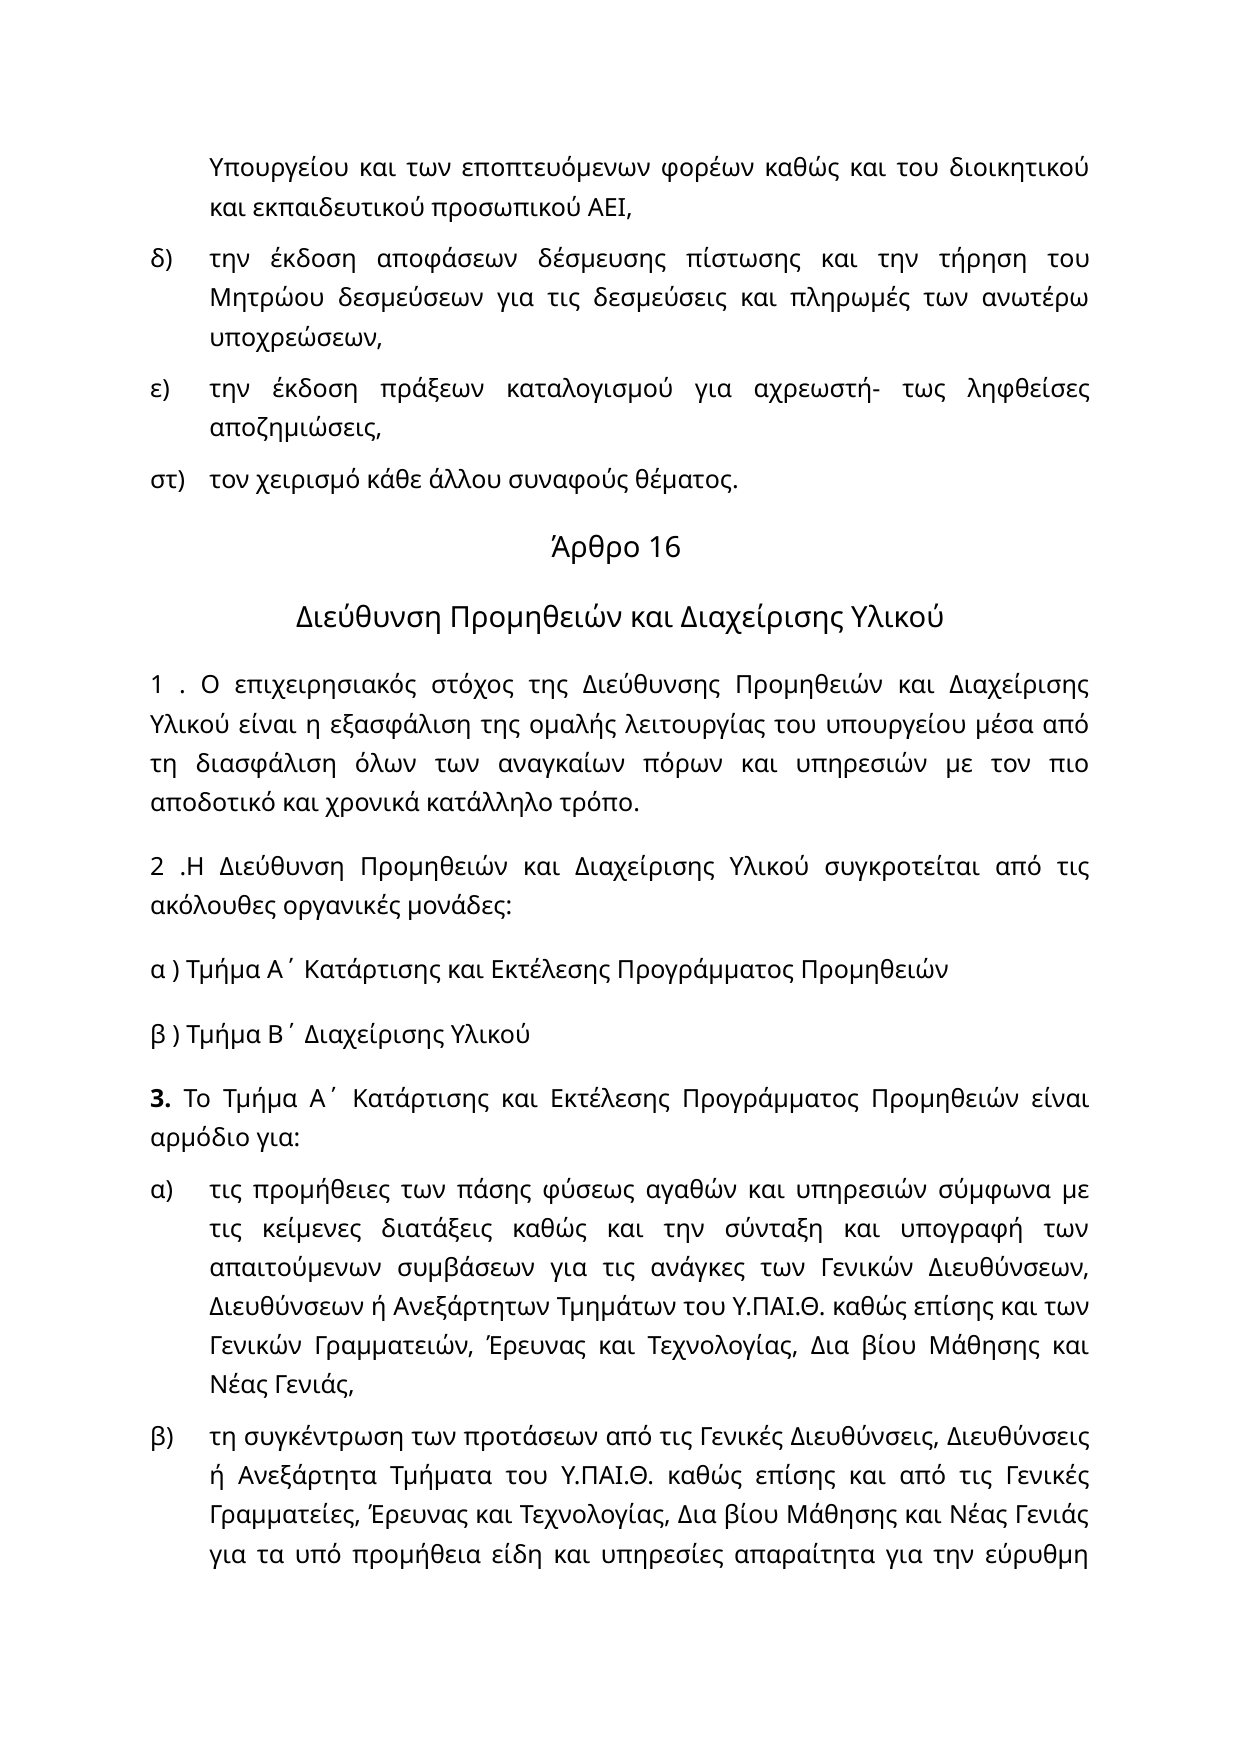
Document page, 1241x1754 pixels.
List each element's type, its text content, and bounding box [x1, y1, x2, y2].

text 3. Το Τμήμα Α΄ Κατάρτισης και Εκτέλεσης Προγράμματος Προμηθειών είναι αρμόδιο για: [150, 1080, 1090, 1154]
text 2 .Η Διεύθυνση Προμηθειών και Διαχείρισης Υλικού συγκροτείται από τις ακόλουθες οργανικές μονάδες: [150, 849, 1090, 922]
text α ) Τμήμα Α΄ Κατάρτισης και Εκτέλεσης Προγράμματος Προμηθειών [150, 952, 1090, 986]
subtitle Διεύθυνση Προμηθειών και Διαχείρισης Υλικού [150, 596, 1090, 636]
subtitle Άρθρο 16 [150, 526, 1090, 566]
list στ) τον χειρισμό κάθε άλλου συναφούς θέματος. [150, 462, 1090, 496]
text 1 . Ο επιχειρησιακός στόχος της Διεύθυνσης Προμηθειών και Διαχείρισης Υλικού είναι η εξασφάλιση της ομαλής λειτουργίας του υπουργείου μέσα από τη διασφάλιση όλων των αναγκαίων πόρων και υπηρεσιών με τον πιο αποδοτικό και χρονικά κατάλληλο τρόπο. [150, 667, 1090, 819]
list α) τις προμήθειες των πάσης φύσεως αγαθών και υπηρεσιών σύμφωνα με τις κείμενες διατάξεις καθώς και την σύνταξη και υπογραφή των απαιτούμενων συμβάσεων για τις ανάγκες των Γενικών Διευθύνσεων, Διευθύνσεων ή Ανεξάρτητων Τμημάτων του Υ.ΠΑΙ.Θ. καθώς επίσης και των Γενικών Γραμματειών, Έρευνας και Τεχνολογίας, Δια βίου Μάθησης και Νέας Γενιάς, [150, 1171, 1090, 1401]
text β ) Τμήμα Β΄ Διαχείρισης Υλικού [150, 1016, 1090, 1050]
list δ) την έκδοση αποφάσεων δέσμευσης πίστωσης και την τήρηση του Μητρώου δεσμεύσεων για τις δεσμεύσεις και πληρωμές των ανωτέρω υποχρεώσεων, [150, 241, 1090, 353]
list β) τη συγκέντρωση των προτάσεων από τις Γενικές Διευθύνσεις, Διευθύνσεις ή Ανεξάρτητα Τμήματα του Υ.ΠΑΙ.Θ. καθώς επίσης και από τις Γενικές Γραμματείες, Έρευνας και Τεχνολογίας, Δια βίου Μάθησης και Νέας Γενιάς για τα υπό προμήθεια είδη και υπηρεσίες απαραίτητα για την εύρυθμη [150, 1419, 1090, 1570]
list Υπουργείου και των εποπτευόμενων φορέων καθώς και του διοικητικού και εκπαιδευτικού προσωπικού ΑΕΙ, [150, 150, 1090, 223]
list ε) την έκδοση πράξεων καταλογισμού για αχρεωστή- τως ληφθείσες αποζημιώσεις, [150, 371, 1090, 444]
